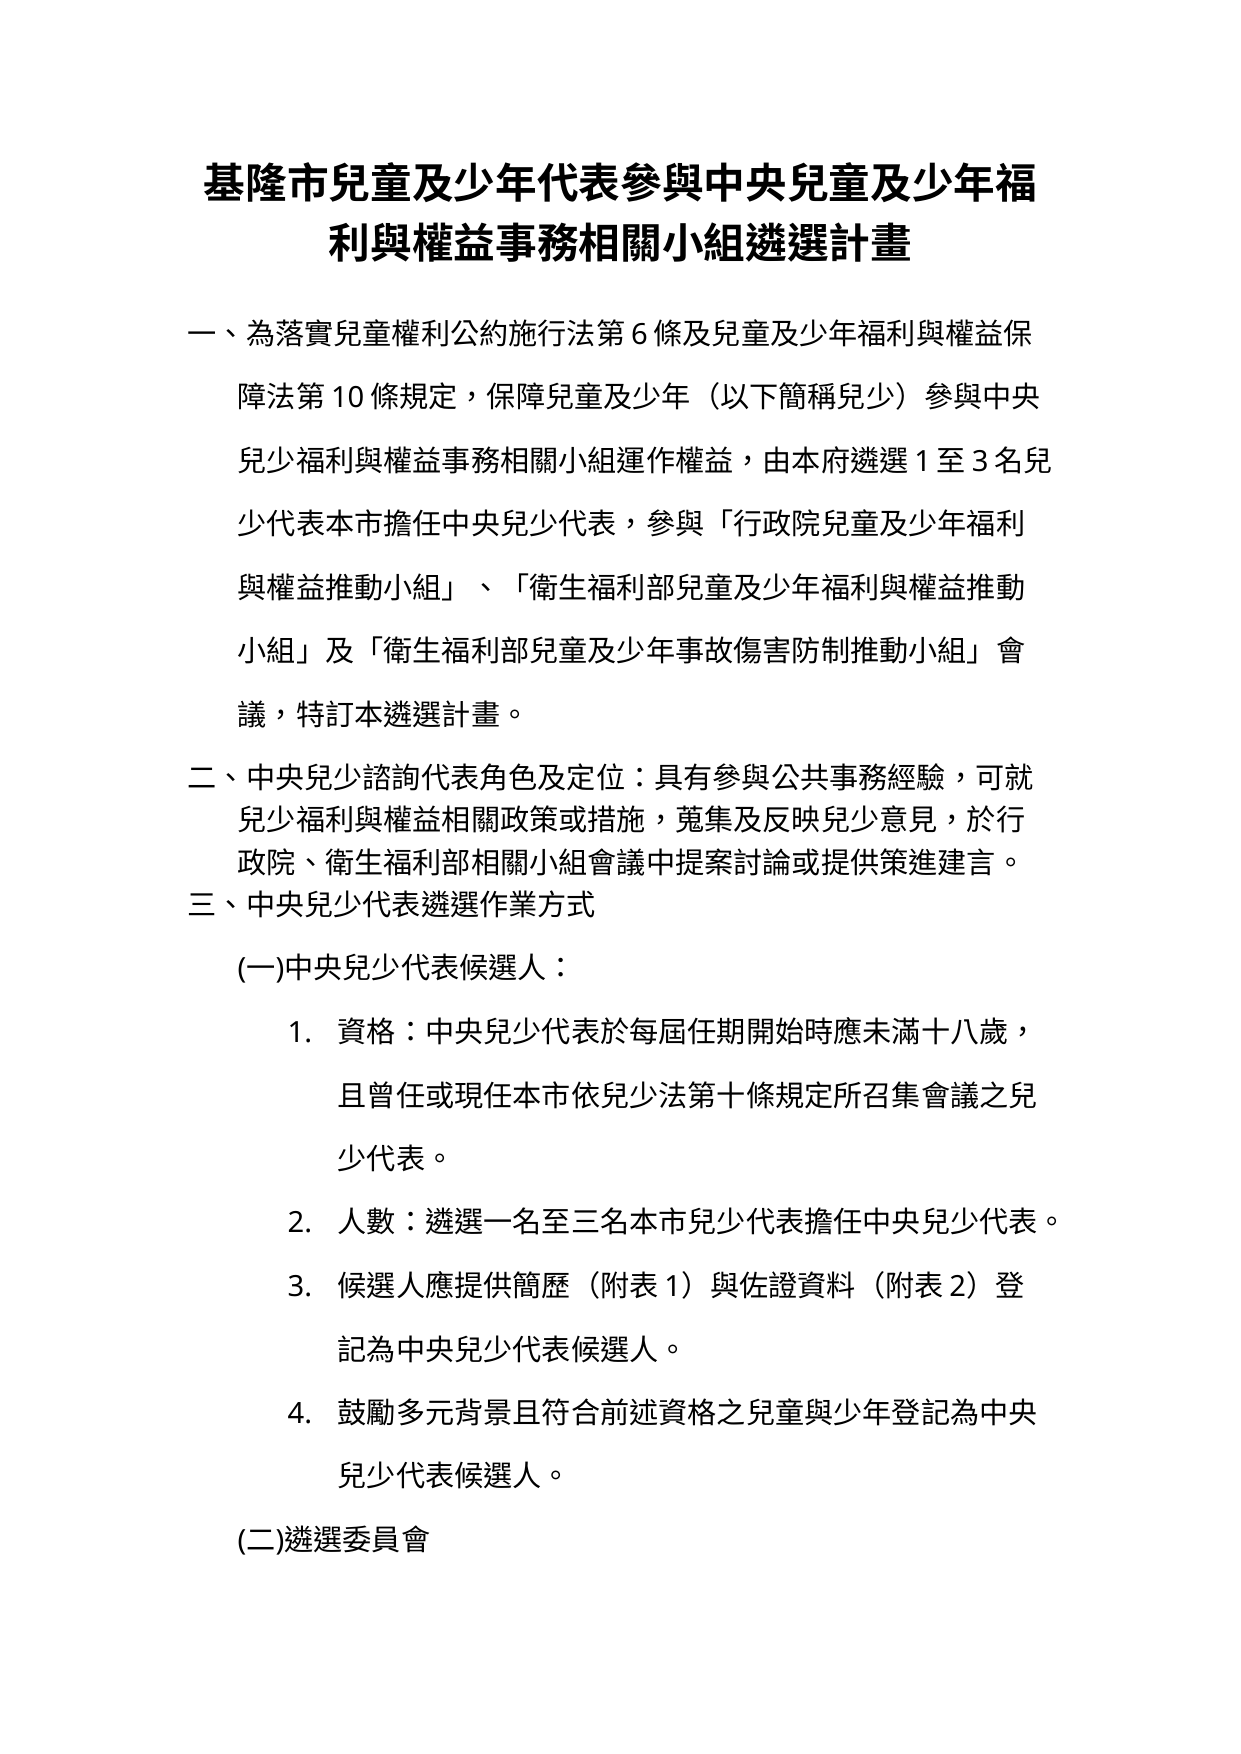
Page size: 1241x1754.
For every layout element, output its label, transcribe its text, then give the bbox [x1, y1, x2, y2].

list 中央兒少代表遴選作業方式 [187, 882, 1053, 924]
list 為落實兒童權利公約施行法第6條及兒童及少年福利與權益保障法第10條規定，保障兒童及少年（以下簡稱兒少）參與中央兒少福利與權益事務相關小組運作權益，由本府遴選1至3名兒少代表本市擔任中央兒少代表，參與「行政院兒童及少年福利與權益推動小組」、「衛生福利部兒童及少年福利與權益推動小組」及「衛生福利部兒童及少年事故傷害防制推動小組」會議，特訂本遴選計畫。 [187, 310, 1053, 733]
list 鼓勵多元背景且符合前述資格之兒童與少年登記為中央兒少代表候選人。 [287, 1389, 1053, 1495]
list 資格：中央兒少代表於每屆任期開始時應未滿十八歲，且曾任或現任本市依兒少法第十條規定所召集會議之兒少代表。 [287, 1008, 1053, 1178]
list 人數：遴選一名至三名本市兒少代表擔任中央兒少代表。 [287, 1199, 1053, 1241]
list 中央兒少諮詢代表角色及定位：具有參與公共事務經驗，可就兒少福利與權益相關政策或措施，蒐集及反映兒少意見，於行政院、衛生福利部相關小組會議中提案討論或提供策進建言。 [187, 755, 1053, 882]
list 遴選委員會 [237, 1516, 1053, 1559]
list 候選人應提供簡歷（附表1）與佐證資料（附表2）登記為中央兒少代表候選人。 [287, 1262, 1053, 1368]
list 中央兒少代表候選人： [237, 945, 1053, 987]
text 基隆市兒童及少年代表參與中央兒童及少年福利與權益事務相關小組遴選計畫 [187, 150, 1053, 271]
